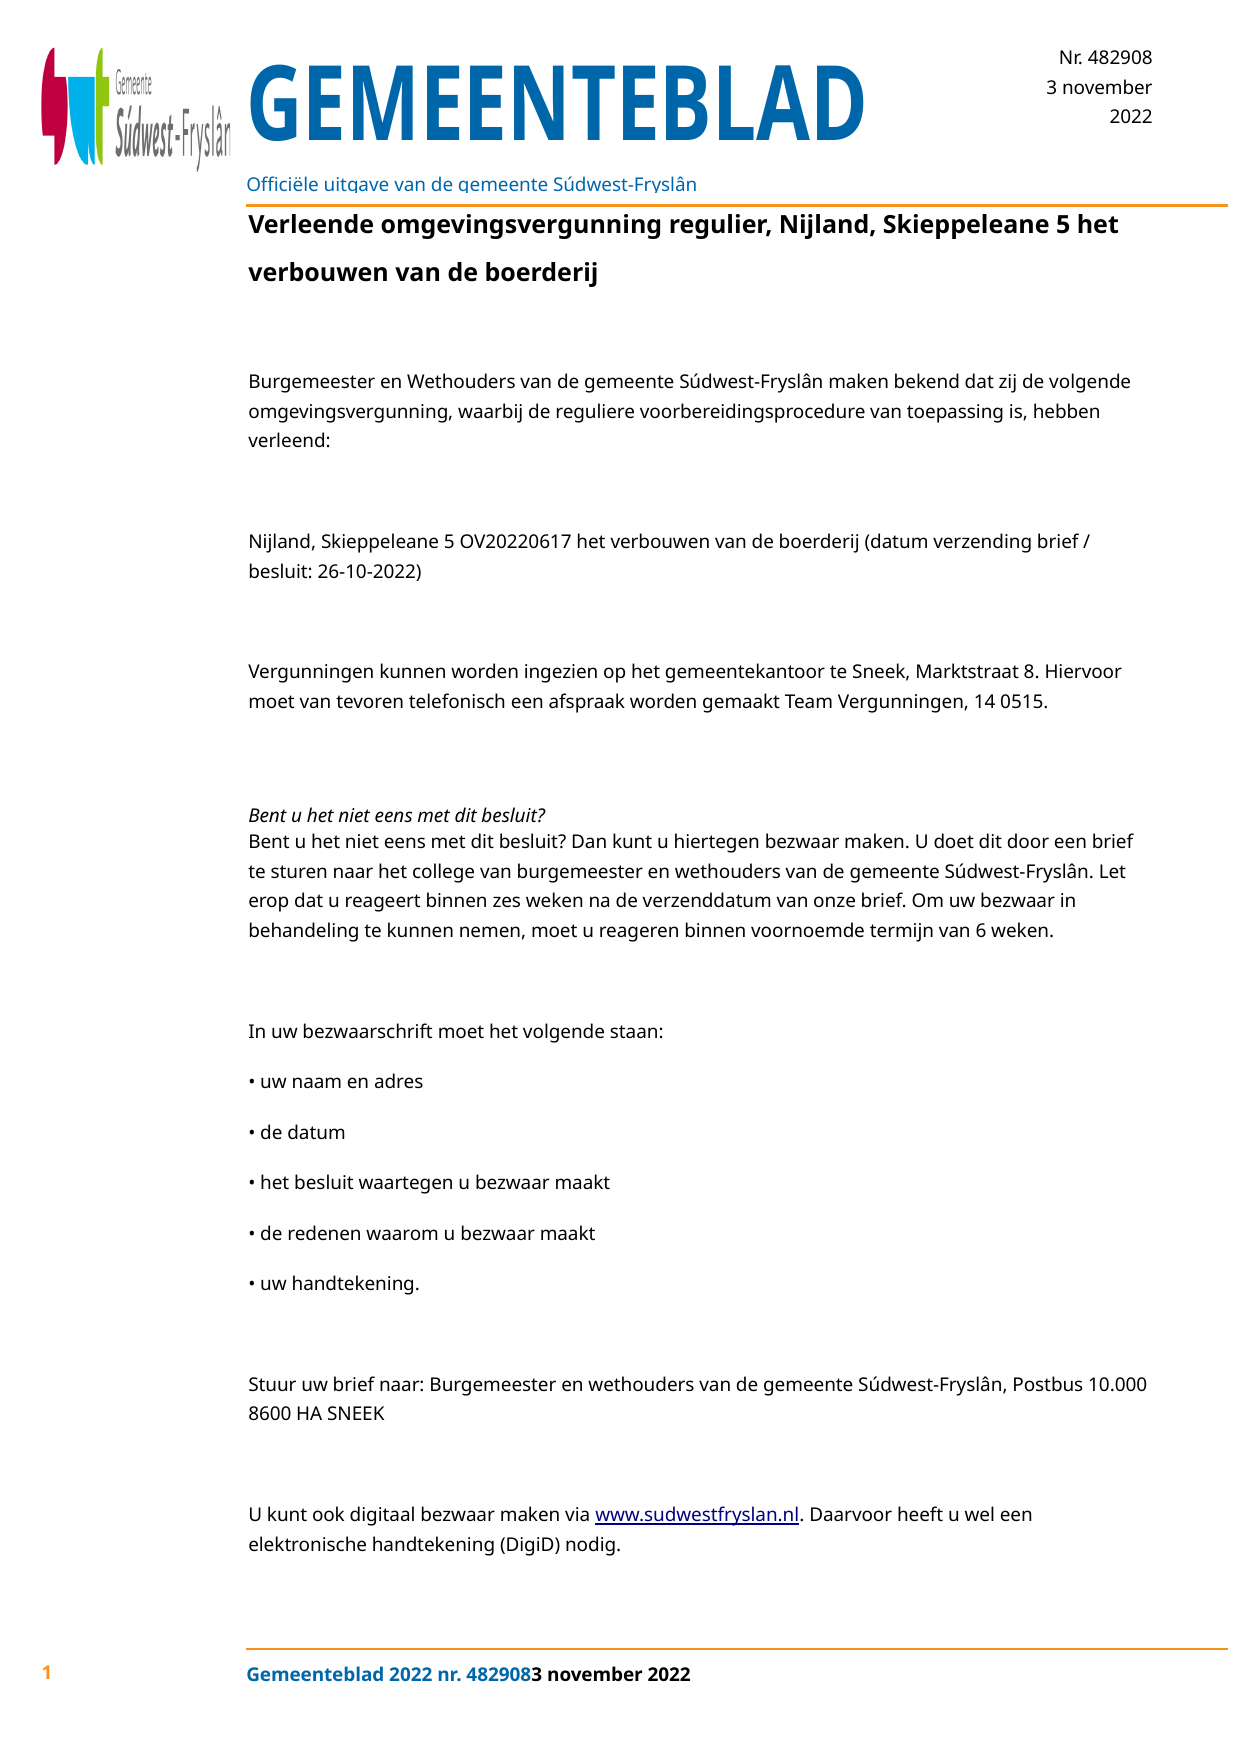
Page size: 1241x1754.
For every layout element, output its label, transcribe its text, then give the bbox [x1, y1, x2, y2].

text U kunt ook digitaal bezwaar maken via www.sudwestfryslan.nl. Daarvoor heeft u wel een elektronische handtekening (DigiD) nodig. [248, 1501, 1152, 1557]
text Stuur uw brief naar: Burgemeester en wethouders van de gemeente Súdwest-Fryslân, Postbus 10.000 8600 HA SNEEK [248, 1371, 1152, 1426]
text Nijland, Skieppeleane 5 OV20220617 het verbouwen van de boerderij (datum verzending brief / besluit: 26-10-2022) [248, 528, 1152, 584]
text • het besluit waartegen u bezwaar maakt [248, 1169, 1152, 1195]
text In uw bezwaarschrift moet het volgende staan: [248, 1018, 1152, 1044]
text Vergunningen kunnen worden ingezien op het gemeentekantoor te Sneek, Marktstraat 8. Hiervoor moet van tevoren telefonisch een afspraak worden gemaakt Team Vergunningen, 14 0515. [248, 659, 1152, 714]
text • de datum [248, 1119, 1152, 1144]
text Burgemeester en Wethouders van de gemeente Súdwest-Fryslân maken bekend dat zij de volgende omgevingsvergunning, waarbij de reguliere voorbereidingsprocedure van toepassing is, hebben verleend: [248, 368, 1152, 453]
text • uw naam en adres [248, 1068, 1152, 1094]
text Bent u het niet eens met dit besluit? [248, 803, 1152, 828]
text • de redenen waarom u bezwaar maakt [248, 1220, 1152, 1245]
text • uw handtekening. [248, 1270, 1152, 1296]
picture [41, 47, 231, 172]
text Bent u het niet eens met dit besluit? Dan kunt u hiertegen bezwaar maken. U doet dit door een brief te sturen naar het college van burgemeester en wethouders van de gemeente Súdwest-Fryslân. Let erop dat u reageert binnen zes weken na de verzenddatum van onze brief. Om uw bezwaar in behandeling te kunnen nemen, moet u reageren binnen voornoemde termijn van 6 weken. [248, 828, 1152, 943]
text Verleende omgevingsvergunning regulier, Nijland, Skieppeleane 5 het verbouwen van de boerderij [248, 207, 1152, 288]
